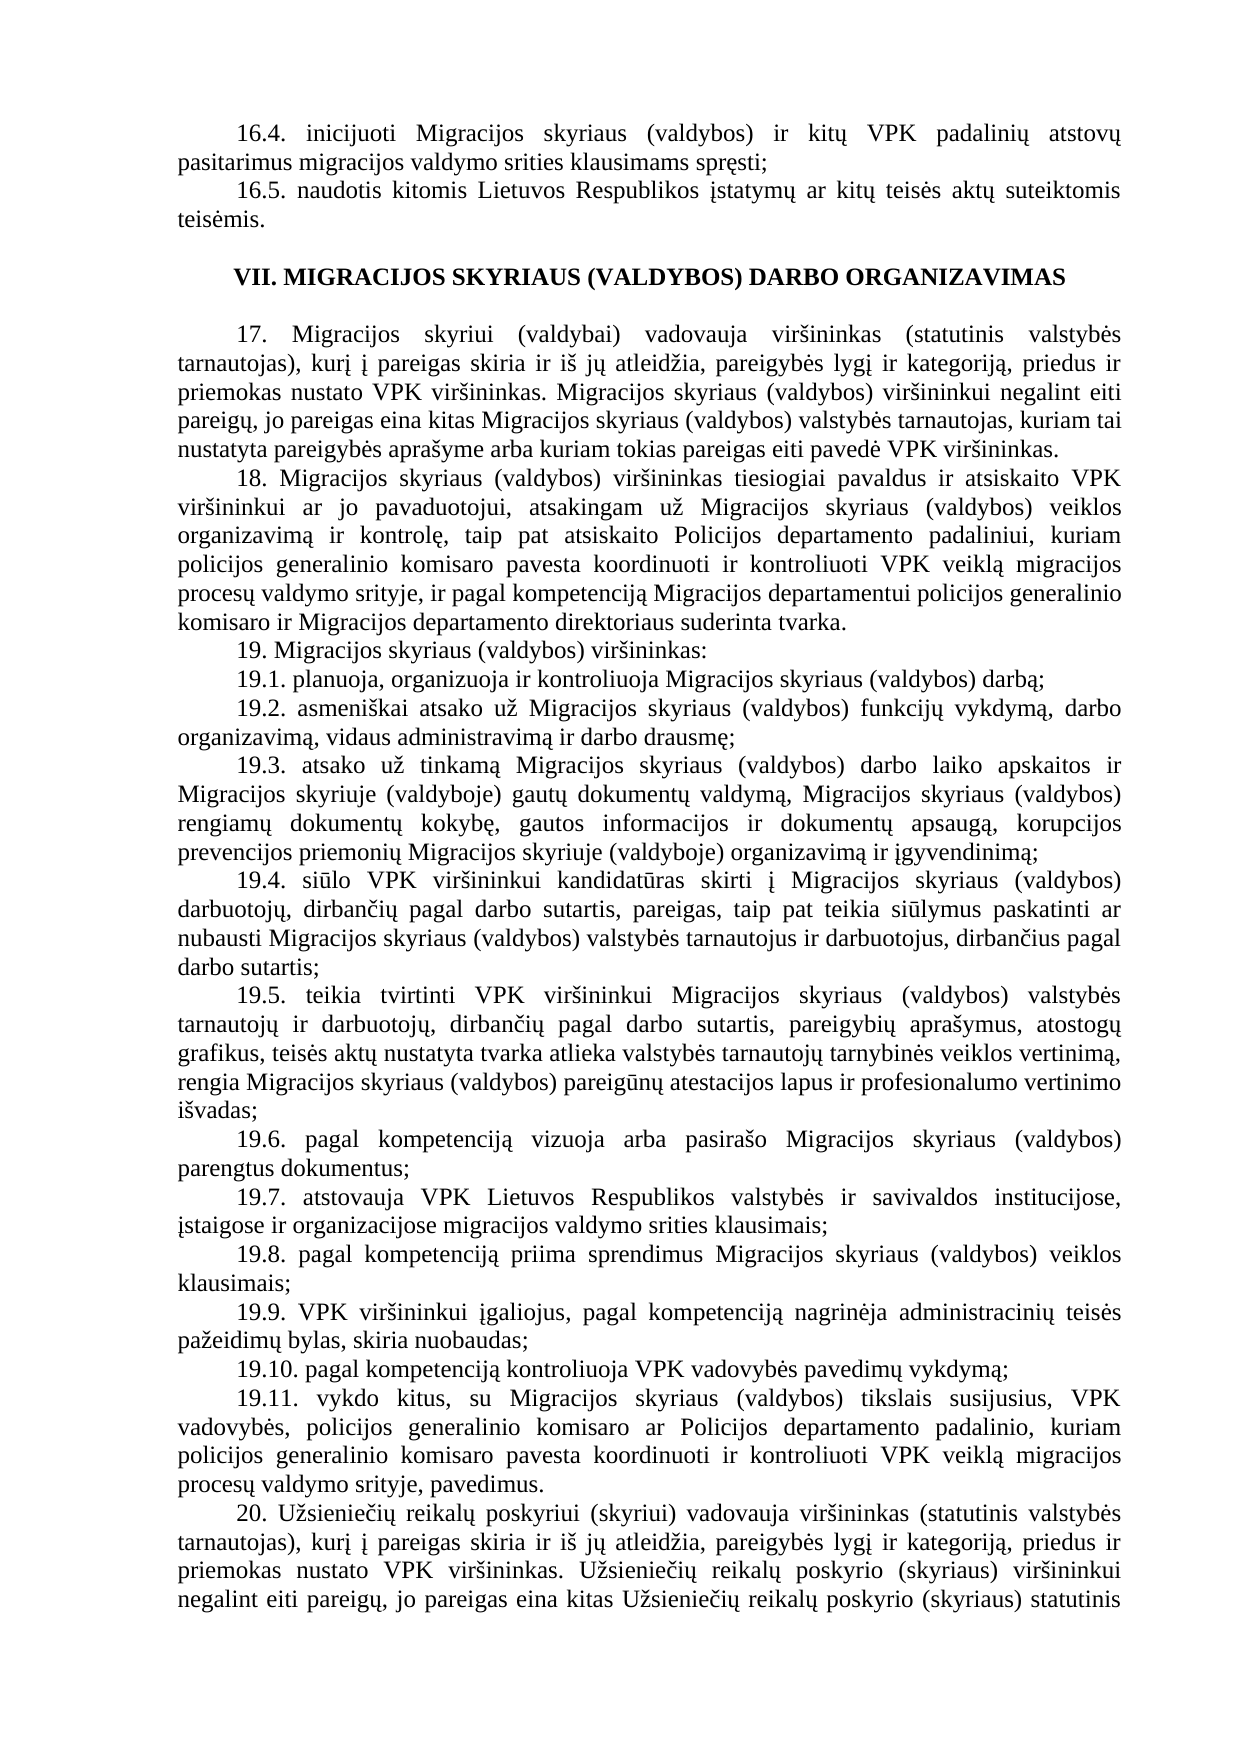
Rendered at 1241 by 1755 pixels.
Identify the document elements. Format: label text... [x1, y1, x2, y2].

text 17. Migracijos skyriui (valdybai) vadovauja viršininkas (statutinis valstybės tarnautojas), kurį į pareigas skiria ir iš jų atleidžia, pareigybės lygį ir kategoriją, priedus ir priemokas nustato VPK viršininkas. Migracijos skyriaus (valdybos) viršininkui negalint eiti pareigų, jo pareigas eina kitas Migracijos skyriaus (valdybos) valstybės tarnautojas, kuriam tai nustatyta pareigybės aprašyme arba kuriam tokias pareigas eiti pavedė VPK viršininkas. [177, 319, 1122, 463]
text 19.1. planuoja, organizuoja ir kontroliuoja Migracijos skyriaus (valdybos) darbą; [177, 664, 1122, 693]
text 19.9. VPK viršininkui įgaliojus, pagal kompetenciją nagrinėja administracinių teisės pažeidimų bylas, skiria nuobaudas; [177, 1297, 1122, 1354]
text 19.10. pagal kompetenciją kontroliuoja VPK vadovybės pavedimų vykdymą; [177, 1354, 1122, 1383]
text 19.2. asmeniškai atsako už Migracijos skyriaus (valdybos) funkcijų vykdymą, darbo organizavimą, vidaus administravimą ir darbo drausmę; [177, 693, 1122, 751]
text 19.6. pagal kompetenciją vizuoja arba pasirašo Migracijos skyriaus (valdybos) parengtus dokumentus; [177, 1124, 1122, 1182]
text 19. Migracijos skyriaus (valdybos) viršininkas: [177, 636, 1122, 664]
text 18. Migracijos skyriaus (valdybos) viršininkas tiesiogiai pavaldus ir atsiskaito VPK viršininkui ar jo pavaduotojui, atsakingam už Migracijos skyriaus (valdybos) veiklos organizavimą ir kontrolę, taip pat atsiskaito Policijos departamento padaliniui, kuriam policijos generalinio komisaro pavesta koordinuoti ir kontroliuoti VPK veiklą migracijos procesų valdymo srityje, ir pagal kompetenciją Migracijos departamentui policijos generalinio komisaro ir Migracijos departamento direktoriaus suderinta tvarka. [177, 463, 1122, 636]
text 19.4. siūlo VPK viršininkui kandidatūras skirti į Migracijos skyriaus (valdybos) darbuotojų, dirbančių pagal darbo sutartis, pareigas, taip pat teikia siūlymus paskatinti ar nubausti Migracijos skyriaus (valdybos) valstybės tarnautojus ir darbuotojus, dirbančius pagal darbo sutartis; [177, 866, 1122, 981]
text 19.8. pagal kompetenciją priima sprendimus Migracijos skyriaus (valdybos) veiklos klausimais; [177, 1239, 1122, 1297]
text 19.11. vykdo kitus, su Migracijos skyriaus (valdybos) tikslais susijusius, VPK vadovybės, policijos generalinio komisaro ar Policijos departamento padalinio, kuriam policijos generalinio komisaro pavesta koordinuoti ir kontroliuoti VPK veiklą migracijos procesų valdymo srityje, pavedimus. [177, 1383, 1122, 1498]
text 19.3. atsako už tinkamą Migracijos skyriaus (valdybos) darbo laiko apskaitos ir Migracijos skyriuje (valdyboje) gautų dokumentų valdymą, Migracijos skyriaus (valdybos) rengiamų dokumentų kokybę, gautos informacijos ir dokumentų apsaugą, korupcijos prevencijos priemonių Migracijos skyriuje (valdyboje) organizavimą ir įgyvendinimą; [177, 751, 1122, 866]
text 19.5. teikia tvirtinti VPK viršininkui Migracijos skyriaus (valdybos) valstybės tarnautojų ir darbuotojų, dirbančių pagal darbo sutartis, pareigybių aprašymus, atostogų grafikus, teisės aktų nustatyta tvarka atlieka valstybės tarnautojų tarnybinės veiklos vertinimą, rengia Migracijos skyriaus (valdybos) pareigūnų atestacijos lapus ir profesionalumo vertinimo išvadas; [177, 981, 1122, 1124]
text 20. Užsieniečių reikalų poskyriui (skyriui) vadovauja viršininkas (statutinis valstybės tarnautojas), kurį į pareigas skiria ir iš jų atleidžia, pareigybės lygį ir kategoriją, priedus ir priemokas nustato VPK viršininkas. Užsieniečių reikalų poskyrio (skyriaus) viršininkui negalint eiti pareigų, jo pareigas eina kitas Užsieniečių reikalų poskyrio (skyriaus) statutinis [177, 1498, 1122, 1613]
text 19.7. atstovauja VPK Lietuvos Respublikos valstybės ir savivaldos institucijose, įstaigose ir organizacijose migracijos valdymo srities klausimais; [177, 1182, 1122, 1239]
text VII. MIGRACIJOS SKYRIAUS (VALDYBOS) DARBO ORGANIZAVIMAS [177, 262, 1122, 291]
text 16.5. naudotis kitomis Lietuvos Respublikos įstatymų ar kitų teisės aktų suteiktomis teisėmis. [177, 176, 1122, 233]
text 16.4. inicijuoti Migracijos skyriaus (valdybos) ir kitų VPK padalinių atstovų pasitarimus migracijos valdymo srities klausimams spręsti; [177, 118, 1122, 176]
